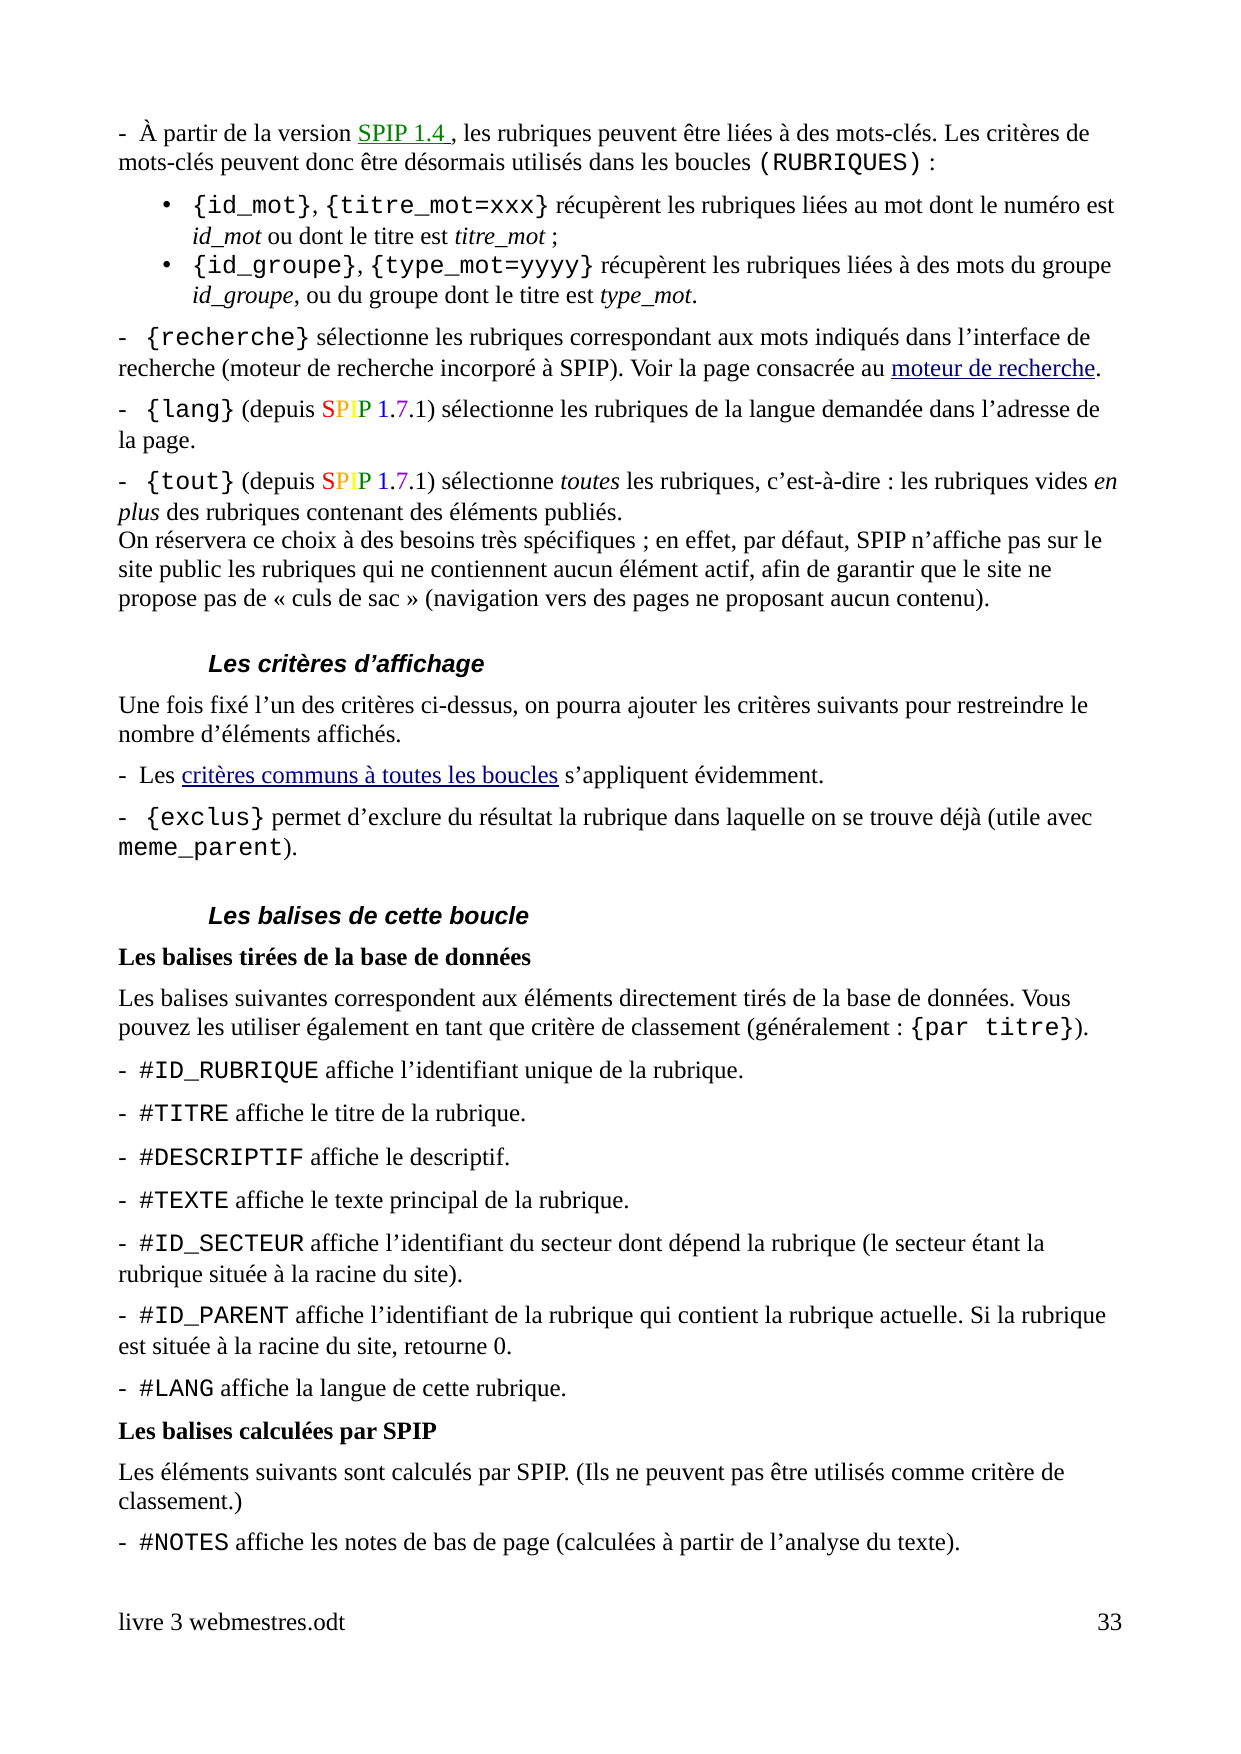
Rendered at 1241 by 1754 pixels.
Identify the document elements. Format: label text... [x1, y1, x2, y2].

text Une fois fixé l’un des critères ci-dessus, on pourra ajouter les critères suivants pour restreindre le nombre d’éléments affichés. [118, 690, 1122, 748]
text - #ID_SECTEUR affiche l’identifiant du secteur dont dépend la rubrique (le secteur étant la rubrique située à la racine du site). [118, 1228, 1122, 1288]
text - #ID_RUBRIQUE affiche l’identifiant unique de la rubrique. [118, 1055, 1122, 1086]
text - #DESCRIPTIF affiche le descriptif. [118, 1142, 1122, 1173]
text - Les critères communs à toutes les boucles s’appliquent évidemment. [118, 760, 1122, 789]
text - {tout} (depuis SPIP 1.7.1) sélectionne toutes les rubriques, c’est-à-dire : les rubriques vides en plus des rubriques contenant des éléments publiés. On réservera ce choix à des besoins très spécifiques ; en effet, par défaut, SPIP n’affiche pas sur le site public les rubriques qui ne contiennent aucun élément actif, afin de garantir que le site ne propose pas de « culs de sac » (navigation vers des pages ne proposant aucun contenu). [118, 466, 1122, 612]
text Les balises suivantes correspondent aux éléments directement tirés de la base de données. Vous pouvez les utiliser également en tant que critère de classement (généralement : {par titre}). [118, 983, 1122, 1043]
text Les éléments suivants sont calculés par SPIP. (Ils ne peuvent pas être utilisés comme critère de classement.) [118, 1457, 1122, 1515]
text - #ID_PARENT affiche l’identifiant de la rubrique qui contient la rubrique actuelle. Si la rubrique est située à la racine du site, retourne 0. [118, 1301, 1122, 1360]
list {id_mot}, {titre_mot=xxx} récupèrent les rubriques liées au mot dont le numéro est id_mot ou dont le titre est titre_mot ; [162, 190, 1122, 250]
text Les balises calculées par SPIP [118, 1416, 1122, 1445]
subtitle Les balises de cette boucle [118, 901, 1122, 929]
text - #TITRE affiche le titre de la rubrique. [118, 1098, 1122, 1129]
text Les balises tirées de la base de données [118, 942, 1122, 971]
subtitle Les critères d’affichage [118, 649, 1122, 678]
text - #NOTES affiche les notes de bas de page (calculées à partir de l’analyse du texte). [118, 1527, 1122, 1558]
text - #LANG affiche la langue de cette rubrique. [118, 1373, 1122, 1403]
list {id_groupe}, {type_mot=yyyy} récupèrent les rubriques liées à des mots du groupe id_groupe, ou du groupe dont le titre est type_mot. [162, 250, 1122, 309]
text - #TEXTE affiche le texte principal de la rubrique. [118, 1185, 1122, 1216]
text - {exclus} permet d’exclure du résultat la rubrique dans laquelle on se trouve déjà (utile avec meme_parent). [118, 802, 1122, 863]
text - {lang} (depuis SPIP 1.7.1) sélectionne les rubriques de la langue demandée dans l’adresse de la page. [118, 394, 1122, 453]
text - À partir de la version SPIP 1.4 , les rubriques peuvent être liées à des mots-clés. Les critères de mots-clés peuvent donc être désormais utilisés dans les boucles (RUBRIQUES) : [118, 118, 1122, 178]
text - {recherche} sélectionne les rubriques correspondant aux mots indiqués dans l’interface de recherche (moteur de recherche incorporé à SPIP). Voir la page consacrée au moteur de recherche. [118, 322, 1122, 381]
